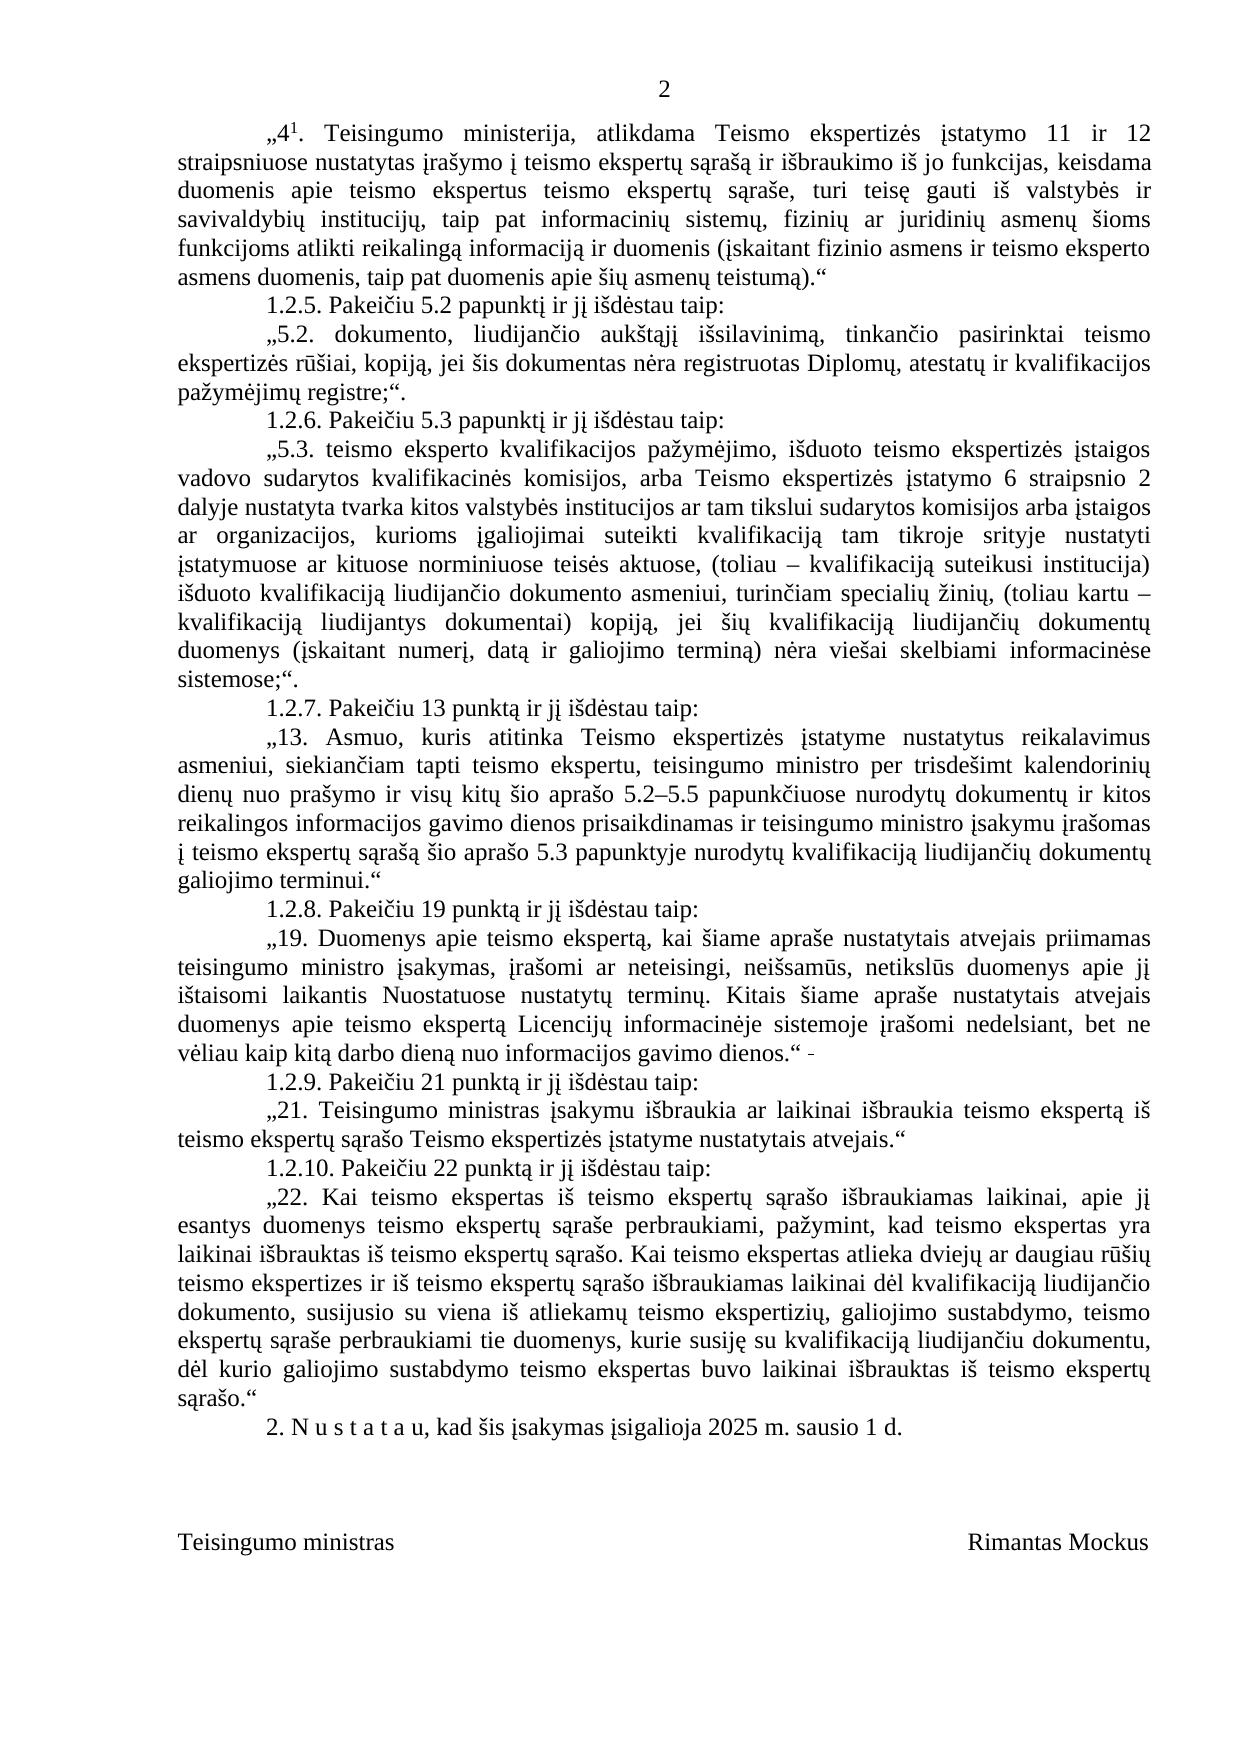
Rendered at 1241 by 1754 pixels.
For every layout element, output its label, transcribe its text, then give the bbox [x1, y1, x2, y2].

text „5.3. teismo eksperto kvalifikacijos pažymėjimo, išduoto teismo ekspertizės įstaigos vadovo sudarytos kvalifikacinės komisijos, arba Teismo ekspertizės įstatymo 6 straipsnio 2 dalyje nustatyta tvarka kitos valstybės institucijos ar tam tikslui sudarytos komisijos arba įstaigos ar organizacijos, kurioms įgaliojimai suteikti kvalifikaciją tam tikroje srityje nustatyti įstatymuose ar kituose norminiuose teisės aktuose, (toliau – kvalifikaciją suteikusi institucija) išduoto kvalifikaciją liudijančio dokumento asmeniui, turinčiam specialių žinių, (toliau kartu – kvalifikaciją liudijantys dokumentai) kopiją, jei šių kvalifikaciją liudijančių dokumentų duomenys (įskaitant numerį, datą ir galiojimo terminą) nėra viešai skelbiami informacinėse sistemose;“. [177, 434, 1152, 693]
text 1.2.7. Pakeičiu 13 punktą ir jį išdėstau taip: [177, 693, 1152, 722]
text „22. Kai teismo ekspertas iš teismo ekspertų sąrašo išbraukiamas laikinai, apie jį esantys duomenys teismo ekspertų sąraše perbraukiami, pažymint, kad teismo ekspertas yra laikinai išbrauktas iš teismo ekspertų sąrašo. Kai teismo ekspertas atlieka dviejų ar daugiau rūšių teismo ekspertizes ir iš teismo ekspertų sąrašo išbraukiamas laikinai dėl kvalifikaciją liudijančio dokumento, susijusio su viena iš atliekamų teismo ekspertizių, galiojimo sustabdymo, teismo ekspertų sąraše perbraukiami tie duomenys, kurie susiję su kvalifikaciją liudijančiu dokumentu, dėl kurio galiojimo sustabdymo teismo ekspertas buvo laikinai išbrauktas iš teismo ekspertų sąrašo.“ [177, 1182, 1152, 1412]
text „41. Teisingumo ministerija, atlikdama Teismo ekspertizės įstatymo 11 ir 12 straipsniuose nustatytas įrašymo į teismo ekspertų sąrašą ir išbraukimo iš jo funkcijas, keisdama duomenis apie teismo ekspertus teismo ekspertų sąraše, turi teisę gauti iš valstybės ir savivaldybių institucijų, taip pat informacinių sistemų, fizinių ar juridinių asmenų šioms funkcijoms atlikti reikalingą informaciją ir duomenis (įskaitant fizinio asmens ir teismo eksperto asmens duomenis, taip pat duomenis apie šių asmenų teistumą).“ [177, 118, 1152, 291]
text „13. Asmuo, kuris atitinka Teismo ekspertizės įstatyme nustatytus reikalavimus asmeniui, siekiančiam tapti teismo ekspertu, teisingumo ministro per trisdešimt kalendorinių dienų nuo prašymo ir visų kitų šio aprašo 5.2–5.5 papunkčiuose nurodytų dokumentų ir kitos reikalingos informacijos gavimo dienos prisaikdinamas ir teisingumo ministro įsakymu įrašomas į teismo ekspertų sąrašą šio aprašo 5.3 papunktyje nurodytų kvalifikaciją liudijančių dokumentų galiojimo terminui.“ [177, 722, 1152, 894]
text 1.2.9. Pakeičiu 21 punktą ir jį išdėstau taip: [177, 1067, 1152, 1096]
text 1.2.5. Pakeičiu 5.2 papunktį ir jį išdėstau taip: [177, 291, 1152, 319]
text 1.2.10. Pakeičiu 22 punktą ir jį išdėstau taip: [177, 1153, 1152, 1182]
text „19. Duomenys apie teismo ekspertą, kai šiame apraše nustatytais atvejais priimamas teisingumo ministro įsakymas, įrašomi ar neteisingi, neišsamūs, netikslūs duomenys apie jį ištaisomi laikantis Nuostatuose nustatytų terminų. Kitais šiame apraše nustatytais atvejais duomenys apie teismo ekspertą Licencijų informacinėje sistemoje įrašomi nedelsiant, bet ne vėliau kaip kitą darbo dieną nuo informacijos gavimo dienos.“ [177, 923, 1152, 1067]
text „5.2. dokumento, liudijančio aukštąjį išsilavinimą, tinkančio pasirinktai teismo ekspertizės rūšiai, kopiją, jei šis dokumentas nėra registruotas Diplomų, atestatų ir kvalifikacijos pažymėjimų registre;“. [177, 319, 1152, 406]
text 1.2.8. Pakeičiu 19 punktą ir jį išdėstau taip: [177, 894, 1152, 923]
text 2. Nustatau, kad šis įsakymas įsigalioja 2025 m. sausio 1 d. [177, 1412, 1152, 1441]
text „21. Teisingumo ministras įsakymu išbraukia ar laikinai išbraukia teismo ekspertą iš teismo ekspertų sąrašo Teismo ekspertizės įstatyme nustatytais atvejais.“ [177, 1096, 1152, 1153]
text 1.2.6. Pakeičiu 5.3 papunktį ir jį išdėstau taip: [177, 406, 1152, 434]
text Teisingumo ministras Rimantas Mockus [177, 1527, 1152, 1556]
